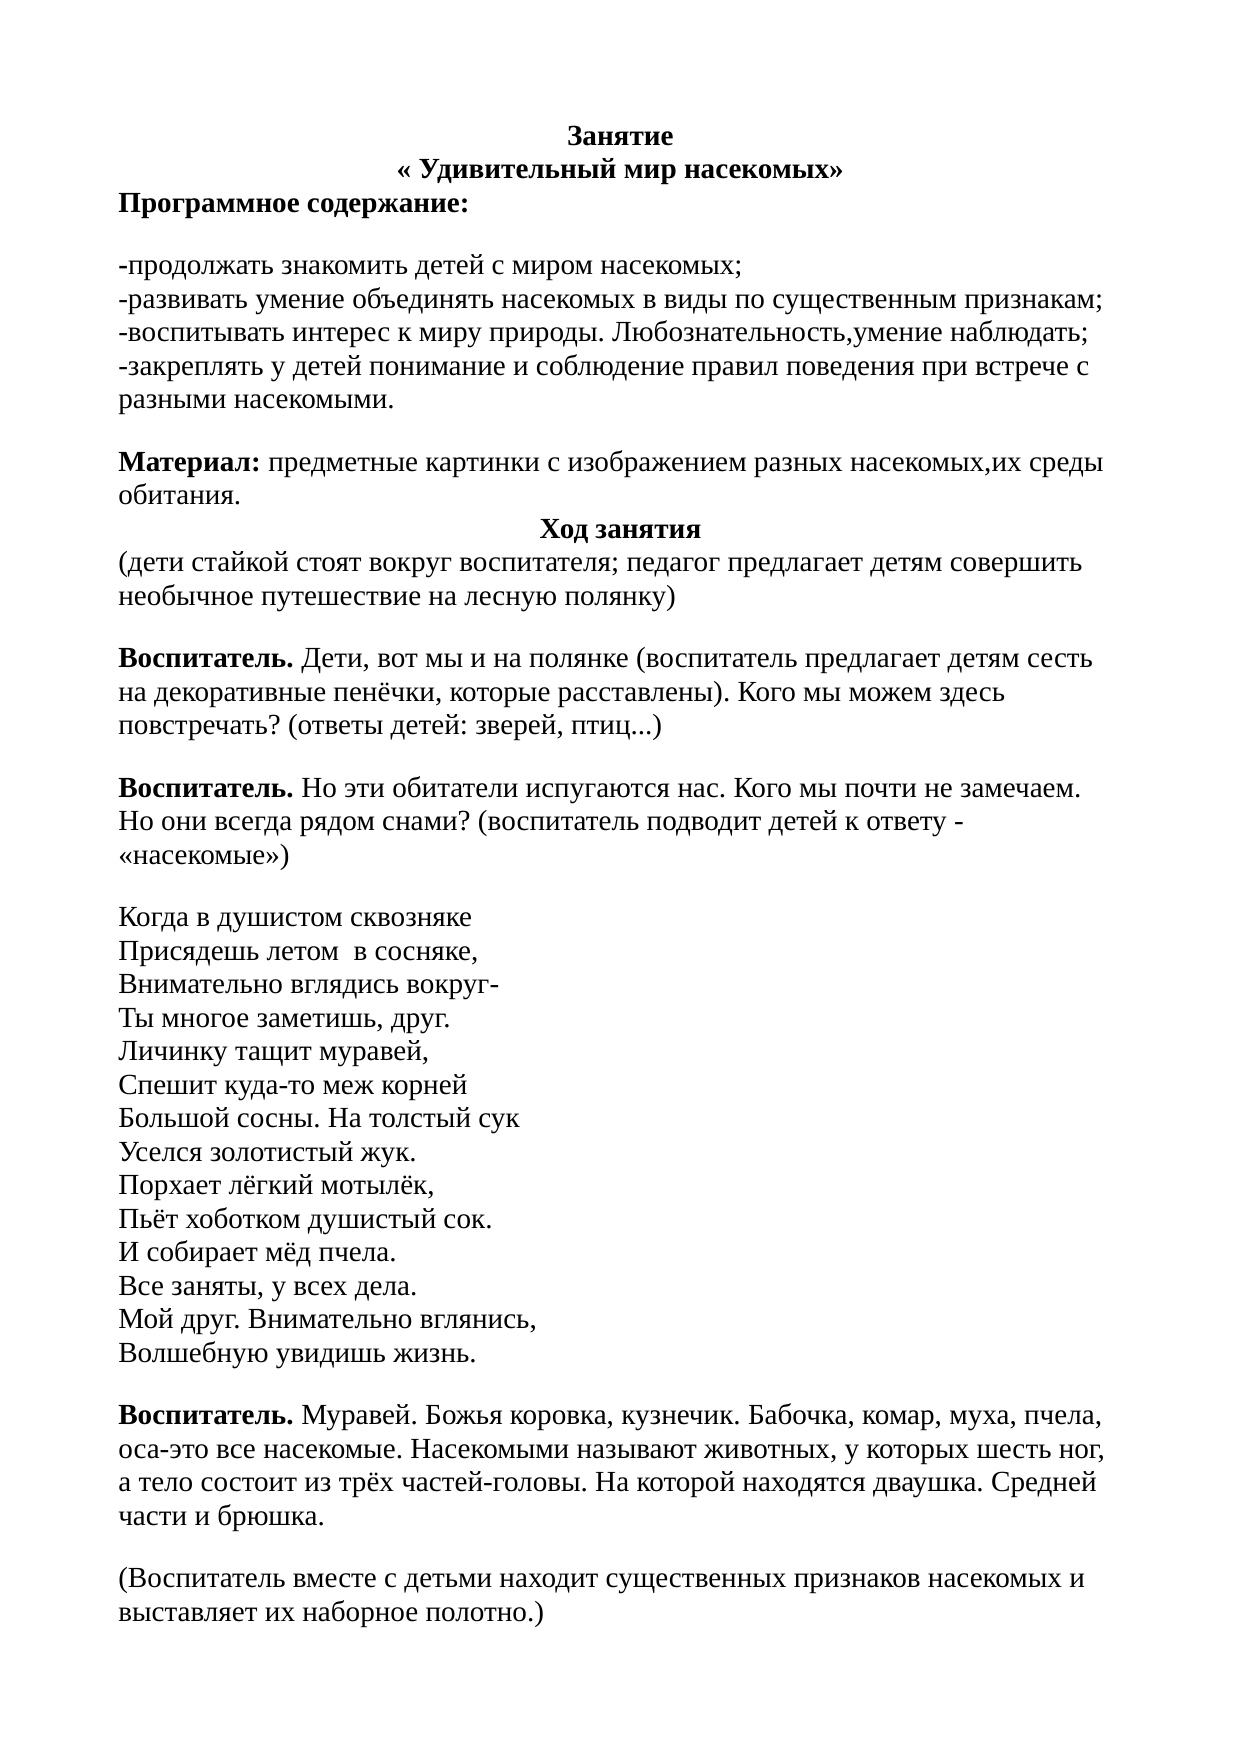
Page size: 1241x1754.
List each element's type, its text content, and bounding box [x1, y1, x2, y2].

text « Удивительный мир насекомых» [118, 152, 1122, 185]
text (дети стайкой стоят вокруг воспитателя; педагог предлагает детям совершить необычное путешествие на лесную полянку) [118, 544, 1122, 612]
text Присядешь летом в сосняке, [118, 933, 1122, 966]
text Волшебную увидишь жизнь. [118, 1335, 1122, 1369]
text Когда в душистом сквозняке [118, 899, 1122, 933]
text Мой друг. Внимательно вглянись, [118, 1302, 1122, 1335]
text Воспитатель. Муравей. Божья коровка, кузнечик. Бабочка, комар, муха, пчела, оса-это все насекомые. Насекомыми называют животных, у которых шесть ног, а тело состоит из трёх частей-головы. На которой находятся дваушка. Средней части и брюшка. [118, 1397, 1122, 1532]
text Уселся золотистый жук. [118, 1134, 1122, 1167]
text Личинку тащит муравей, [118, 1033, 1122, 1067]
text Все заняты, у всех дела. [118, 1268, 1122, 1302]
text -закреплять у детей понимание и соблюдение правил поведения при встрече с разными насекомыми. [118, 348, 1122, 415]
text Воспитатель. Дети, вот мы и на полянке (воспитатель предлагает детям сесть на декоративные пенёчки, которые расставлены). Кого мы можем здесь повстречать? (ответы детей: зверей, птиц...) [118, 640, 1122, 741]
text Большой сосны. На толстый сук [118, 1100, 1122, 1134]
text Программное содержание: [118, 185, 1122, 219]
text Спешит куда-то меж корней [118, 1067, 1122, 1100]
text Материал: предметные картинки с изображением разных насекомых,их среды обитания. [118, 444, 1122, 511]
text (Воспитатель вместе с детьми находит существенных признаков насекомых и выставляет их наборное полотно.) [118, 1560, 1122, 1627]
text -развивать умение объединять насекомых в виды по существенным признакам; [118, 281, 1122, 314]
text Ход занятия [118, 511, 1122, 544]
text Пьёт хоботком душистый сок. [118, 1201, 1122, 1234]
text -продолжать знакомить детей с миром насекомых; [118, 247, 1122, 281]
text И собирает мёд пчела. [118, 1234, 1122, 1268]
text Занятие [118, 118, 1122, 152]
text Порхает лёгкий мотылёк, [118, 1167, 1122, 1201]
text Внимательно вглядись вокруг- [118, 966, 1122, 1000]
text Ты многое заметишь, друг. [118, 1000, 1122, 1033]
text -воспитывать интерес к миру природы. Любознательность,умение наблюдать; [118, 314, 1122, 348]
text Воспитатель. Но эти обитатели испугаются нас. Кого мы почти не замечаем. Но они всегда рядом снами? (воспитатель подводит детей к ответу - «насекомые») [118, 770, 1122, 870]
